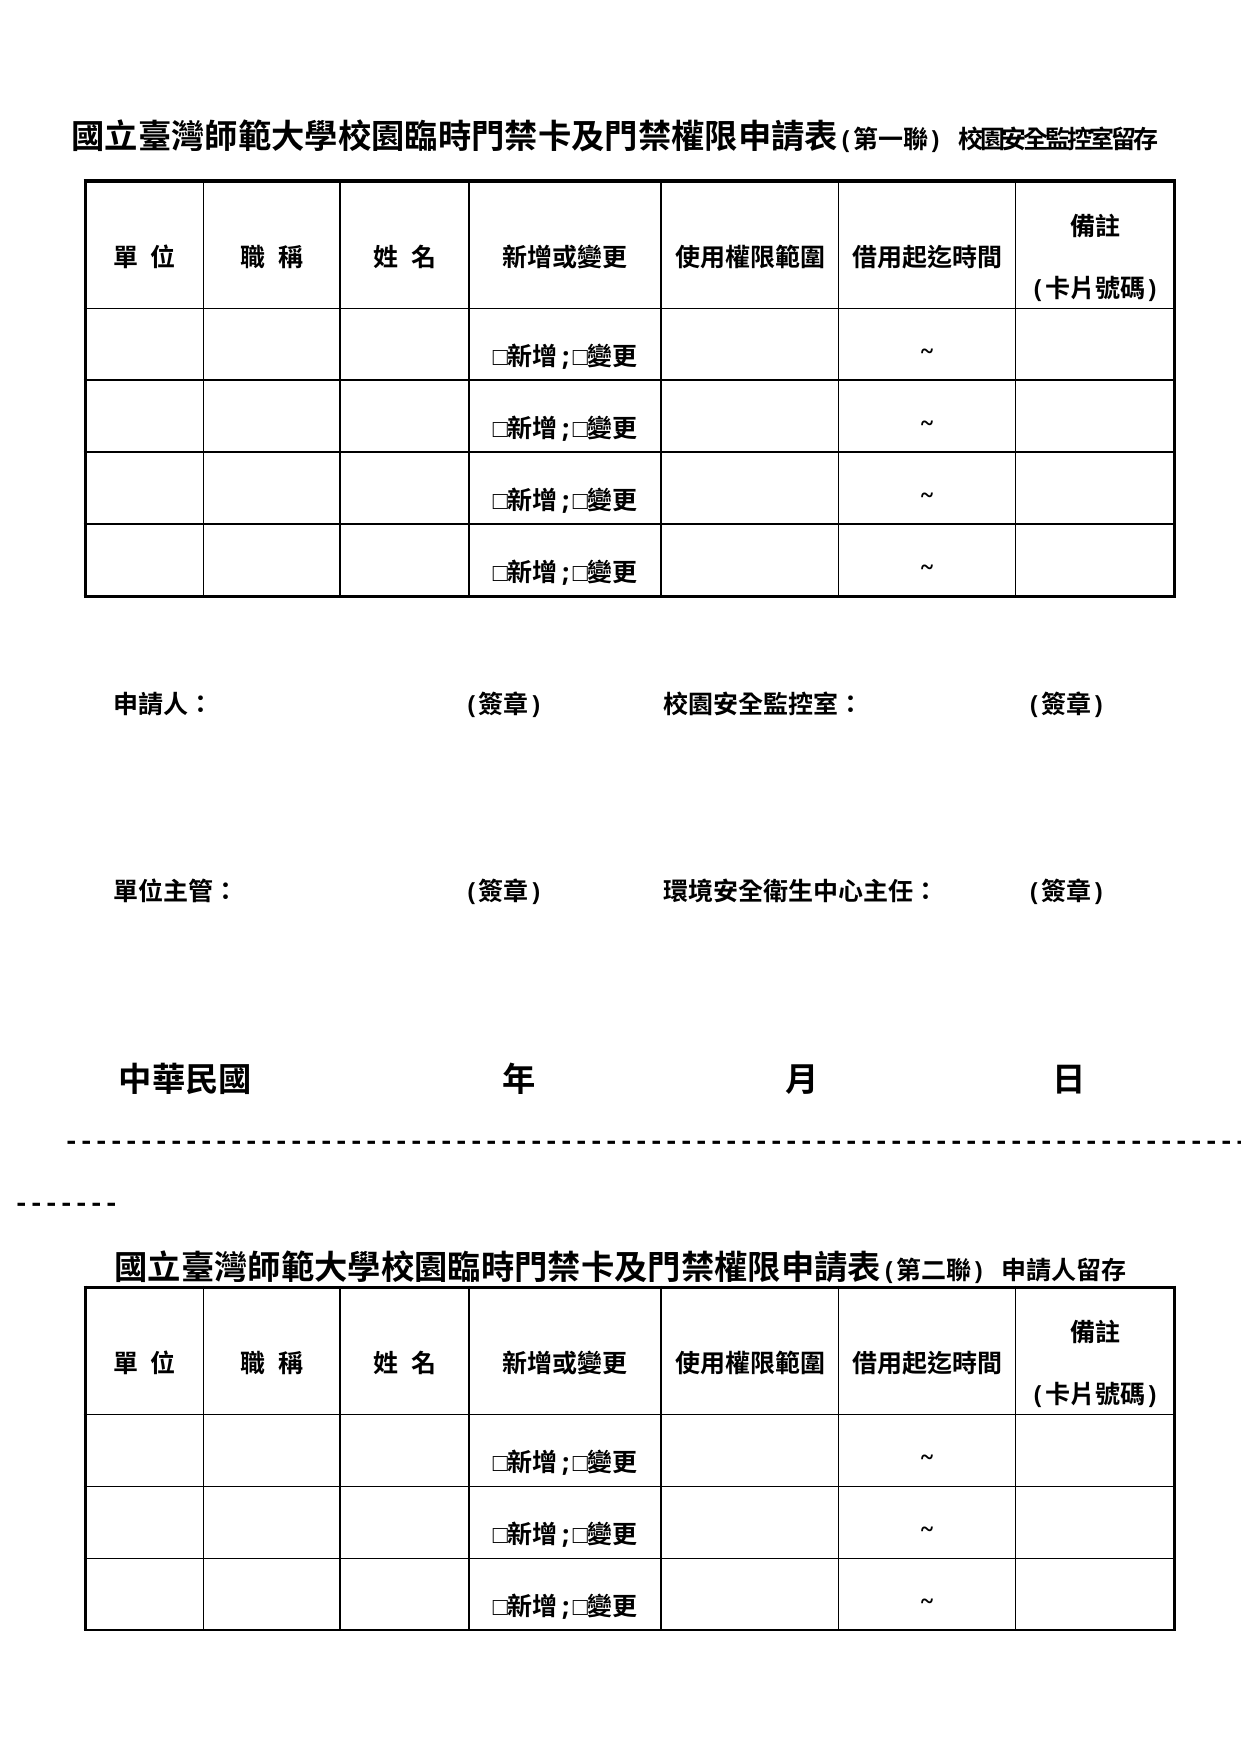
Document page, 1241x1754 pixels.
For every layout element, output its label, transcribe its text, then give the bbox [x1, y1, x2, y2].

table_cell [341, 1415, 468, 1486]
table_cell □新增;□變更 [470, 381, 660, 451]
table_cell [1016, 1559, 1173, 1629]
table_cell [204, 381, 339, 451]
table_cell [87, 1415, 203, 1486]
table_cell ~ [839, 525, 1015, 595]
text 國立臺灣師範大學校園臨時門禁卡及門禁權限申請表(第二聯) 申請人留存 [89, 1223, 1152, 1286]
table_header 新增或變更 [470, 1289, 660, 1414]
text 中華民國 年 月 日 [89, 1036, 1152, 1098]
table_cell [1016, 1415, 1173, 1486]
table_cell [87, 309, 203, 379]
table_cell [204, 1415, 339, 1486]
table_cell [204, 453, 339, 523]
text ---------------------------------------------------------------------------------------- [14, 1098, 1240, 1223]
table_cell [662, 309, 838, 379]
table_cell □新增;□變更 [470, 1487, 660, 1557]
table_header 新增或變更 [470, 183, 660, 307]
table_cell ~ [839, 1487, 1015, 1557]
table_header 姓 名 [341, 183, 468, 307]
table_cell ~ [839, 1559, 1015, 1629]
table_cell [662, 525, 838, 595]
table_cell [662, 1487, 838, 1557]
table_cell ~ [839, 1415, 1015, 1486]
table_cell [341, 381, 468, 451]
table_cell [1016, 525, 1173, 595]
table_header 備註 (卡片號碼) [1016, 1289, 1173, 1414]
table_cell ~ [839, 453, 1015, 523]
table_cell ~ [839, 381, 1015, 451]
table_header 借用起迄時間 [839, 183, 1015, 307]
table_header 姓 名 [341, 1289, 468, 1414]
table_cell [1016, 453, 1173, 523]
table_header 使用權限範圍 [662, 183, 838, 307]
table_header 借用起迄時間 [839, 1289, 1015, 1414]
table_cell [1016, 381, 1173, 451]
table_cell [662, 1415, 838, 1486]
table_cell [87, 453, 203, 523]
table_cell [662, 1559, 838, 1629]
table_cell [662, 381, 838, 451]
table_cell [204, 1559, 339, 1629]
table_cell [341, 309, 468, 379]
table_cell [1016, 309, 1173, 379]
table_header 使用權限範圍 [662, 1289, 838, 1414]
text 單位主管： (簽章) 環境安全衛生中心主任： (簽章) [89, 848, 1152, 911]
table_cell □新增;□變更 [470, 1559, 660, 1629]
table_cell [341, 453, 468, 523]
table_cell [1016, 1487, 1173, 1557]
table_header 單 位 [87, 1289, 203, 1414]
table_cell □新增;□變更 [470, 1415, 660, 1486]
table_cell [87, 525, 203, 595]
text 申請人： (簽章) 校園安全監控室： (簽章) [89, 661, 1152, 723]
table_header 備註 (卡片號碼) [1016, 183, 1173, 307]
table_cell [662, 453, 838, 523]
table_header 職 稱 [204, 183, 339, 307]
table_cell [204, 525, 339, 595]
table_cell □新增;□變更 [470, 525, 660, 595]
table_header 單 位 [87, 183, 203, 307]
table_cell [87, 1559, 203, 1629]
table_header 職 稱 [204, 1289, 339, 1414]
table_cell [341, 1487, 468, 1557]
table_cell [204, 1487, 339, 1557]
table_cell [341, 1559, 468, 1629]
table_cell □新增;□變更 [470, 309, 660, 379]
table_cell [87, 381, 203, 451]
table_cell [87, 1487, 203, 1557]
table_cell □新增;□變更 [470, 453, 660, 523]
table_cell [341, 525, 468, 595]
table_cell [204, 309, 339, 379]
table_cell ~ [839, 309, 1015, 379]
text 國立臺灣師範大學校園臨時門禁卡及門禁權限申請表(第一聯) 校園安全監控室留存 [15, 93, 1204, 155]
